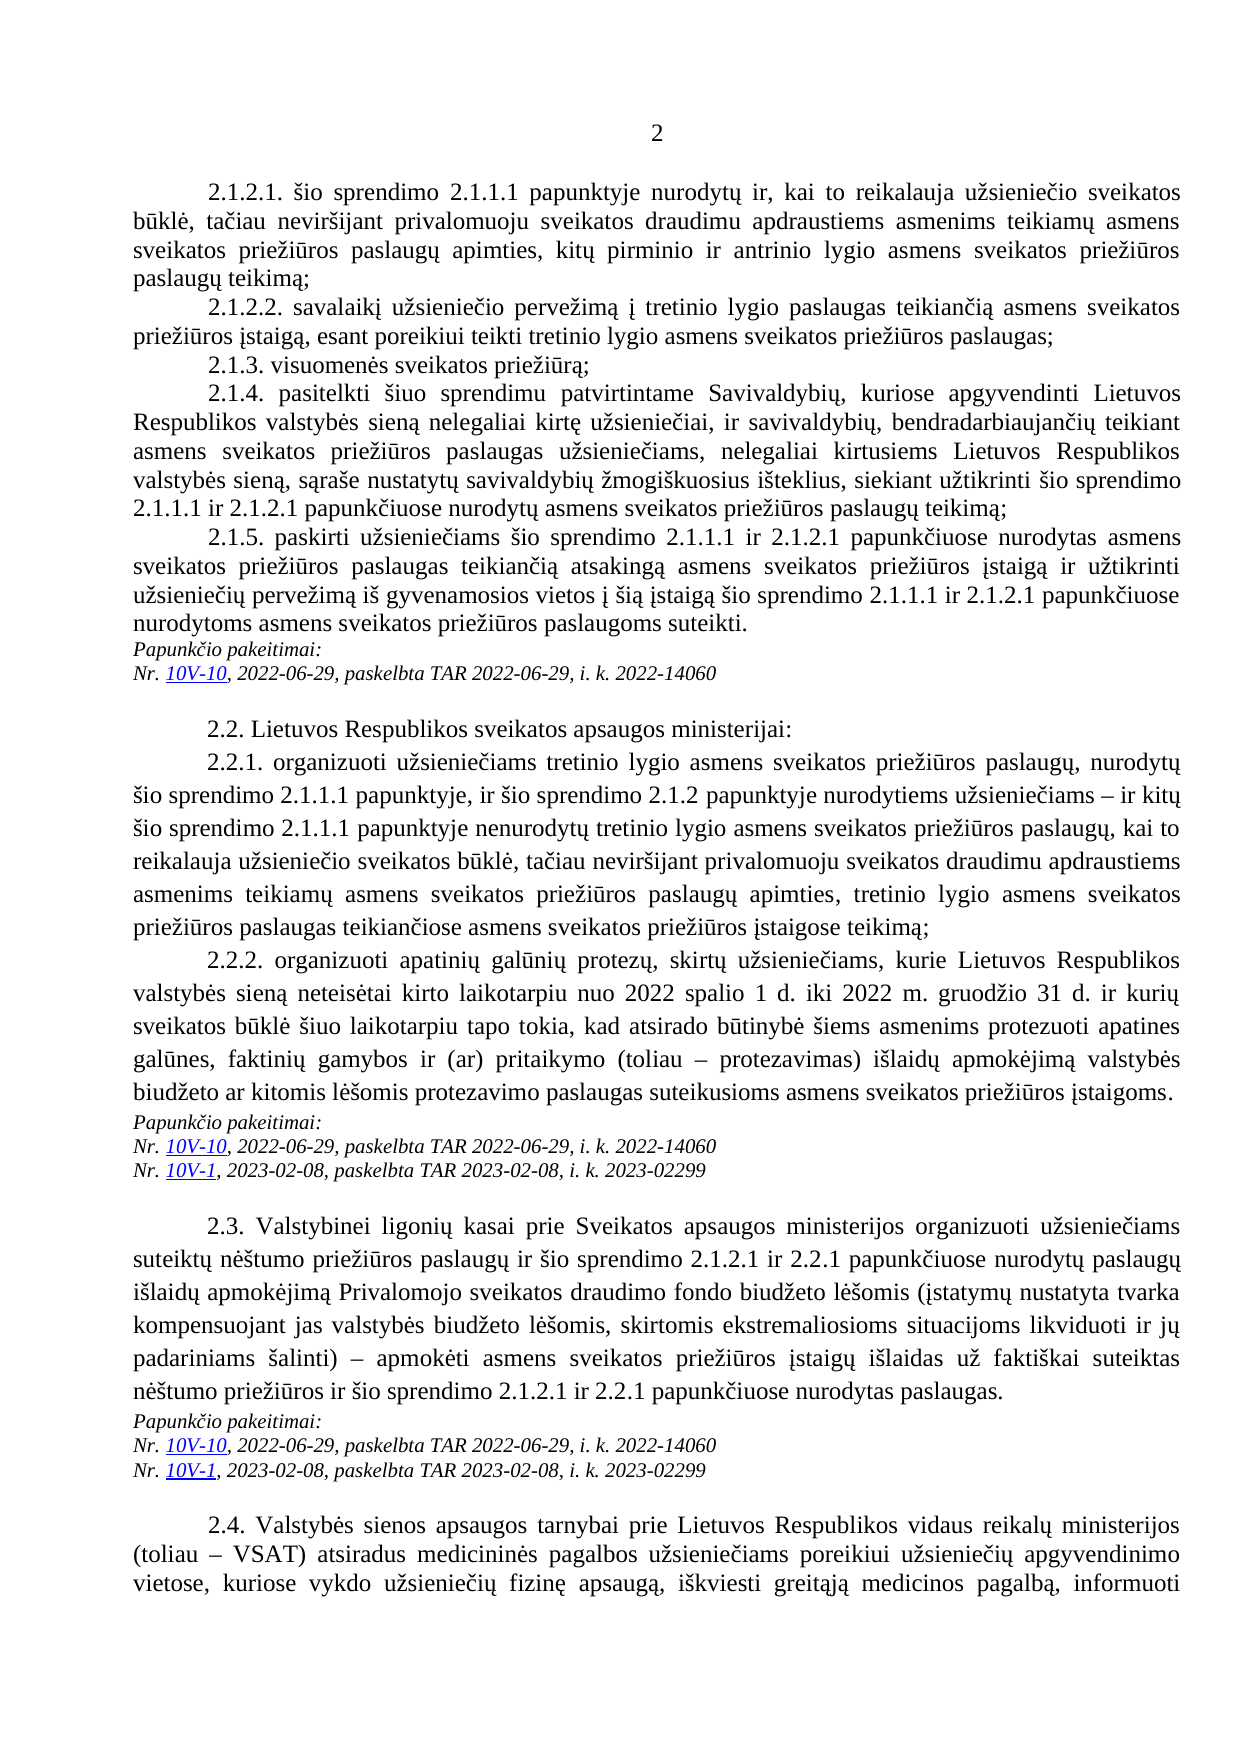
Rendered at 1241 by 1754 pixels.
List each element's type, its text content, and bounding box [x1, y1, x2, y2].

text Nr. 10V-1, 2023-02-08, paskelbta TAR 2023-02-08, i. k. 2023-02299 [133, 1158, 1181, 1182]
text Nr. 10V-10, 2022-06-29, paskelbta TAR 2022-06-29, i. k. 2022-14060 [133, 1134, 1181, 1158]
text 2.1.5. paskirti užsieniečiams šio sprendimo 2.1.1.1 ir 2.1.2.1 papunkčiuose nurodytas asmens sveikatos priežiūros paslaugas teikiančią atsakingą asmens sveikatos priežiūros įstaigą ir užtikrinti užsieniečių pervežimą iš gyvenamosios vietos į šią įstaigą šio sprendimo 2.1.1.1 ir 2.1.2.1 papunkčiuose nurodytoms asmens sveikatos priežiūros paslaugoms suteikti. [133, 522, 1181, 637]
text 2.1.2.1. šio sprendimo 2.1.1.1 papunktyje nurodytų ir, kai to reikalauja užsieniečio sveikatos būklė, tačiau neviršijant privalomuoju sveikatos draudimu apdraustiems asmenims teikiamų asmens sveikatos priežiūros paslaugų apimties, kitų pirminio ir antrinio lygio asmens sveikatos priežiūros paslaugų teikimą; [133, 177, 1181, 292]
text Papunkčio pakeitimai: [133, 1110, 1181, 1134]
text 2.2.2. organizuoti apatinių galūnių protezų, skirtų užsieniečiams, kurie Lietuvos Respublikos valstybės sieną neteisėtai kirto laikotarpiu nuo 2022 spalio 1 d. iki 2022 m. gruodžio 31 d. ir kurių sveikatos būklė šiuo laikotarpiu tapo tokia, kad atsirado būtinybė šiems asmenims protezuoti apatines galūnes, faktinių gamybos ir (ar) pritaikymo (toliau – protezavimas) išlaidų apmokėjimą valstybės biudžeto ar kitomis lėšomis protezavimo paslaugas suteikusioms asmens sveikatos priežiūros įstaigoms. [133, 945, 1181, 1106]
text 2.1.2.2. savalaikį užsieniečio pervežimą į tretinio lygio paslaugas teikiančią asmens sveikatos priežiūros įstaigą, esant poreikiui teikti tretinio lygio asmens sveikatos priežiūros paslaugas; [133, 292, 1181, 350]
text 2.1.4. pasitelkti šiuo sprendimu patvirtintame Savivaldybių, kuriose apgyvendinti Lietuvos Respublikos valstybės sieną nelegaliai kirtę užsieniečiai, ir savivaldybių, bendradarbiaujančių teikiant asmens sveikatos priežiūros paslaugas užsieniečiams, nelegaliai kirtusiems Lietuvos Respublikos valstybės sieną, sąraše nustatytų savivaldybių žmogiškuosius išteklius, siekiant užtikrinti šio sprendimo 2.1.1.1 ir 2.1.2.1 papunkčiuose nurodytų asmens sveikatos priežiūros paslaugų teikimą; [133, 378, 1181, 522]
text Nr. 10V-10, 2022-06-29, paskelbta TAR 2022-06-29, i. k. 2022-14060 [133, 661, 1181, 685]
text 2.4. Valstybės sienos apsaugos tarnybai prie Lietuvos Respublikos vidaus reikalų ministerijos (toliau – VSAT) atsiradus medicininės pagalbos užsieniečiams poreikiui užsieniečių apgyvendinimo vietose, kuriose vykdo užsieniečių fizinę apsaugą, iškviesti greitąją medicinos pagalbą, informuoti [133, 1510, 1181, 1597]
text 2.3. Valstybinei ligonių kasai prie Sveikatos apsaugos ministerijos organizuoti užsieniečiams suteiktų nėštumo priežiūros paslaugų ir šio sprendimo 2.1.2.1 ir 2.2.1 papunkčiuose nurodytų paslaugų išlaidų apmokėjimą Privalomojo sveikatos draudimo fondo biudžeto lėšomis (įstatymų nustatyta tvarka kompensuojant jas valstybės biudžeto lėšomis, skirtomis ekstremaliosioms situacijoms likviduoti ir jų padariniams šalinti) – apmokėti asmens sveikatos priežiūros įstaigų išlaidas už faktiškai suteiktas nėštumo priežiūros ir šio sprendimo 2.1.2.1 ir 2.2.1 papunkčiuose nurodytas paslaugas. [133, 1211, 1181, 1405]
text 2.2.1. organizuoti užsieniečiams tretinio lygio asmens sveikatos priežiūros paslaugų, nurodytų šio sprendimo 2.1.1.1 papunktyje, ir šio sprendimo 2.1.2 papunktyje nurodytiems užsieniečiams – ir kitų šio sprendimo 2.1.1.1 papunktyje nenurodytų tretinio lygio asmens sveikatos priežiūros paslaugų, kai to reikalauja užsieniečio sveikatos būklė, tačiau neviršijant privalomuoju sveikatos draudimu apdraustiems asmenims teikiamų asmens sveikatos priežiūros paslaugų apimties, tretinio lygio asmens sveikatos priežiūros paslaugas teikiančiose asmens sveikatos priežiūros įstaigose teikimą; [133, 747, 1181, 941]
text Papunkčio pakeitimai: [133, 1409, 1181, 1433]
text 2.1.3. visuomenės sveikatos priežiūrą; [133, 350, 1181, 378]
text 2.2. Lietuvos Respublikos sveikatos apsaugos ministerijai: [133, 714, 1181, 743]
text Nr. 10V-1, 2023-02-08, paskelbta TAR 2023-02-08, i. k. 2023-02299 [133, 1457, 1181, 1482]
text Nr. 10V-10, 2022-06-29, paskelbta TAR 2022-06-29, i. k. 2022-14060 [133, 1433, 1181, 1457]
text Papunkčio pakeitimai: [133, 637, 1181, 661]
